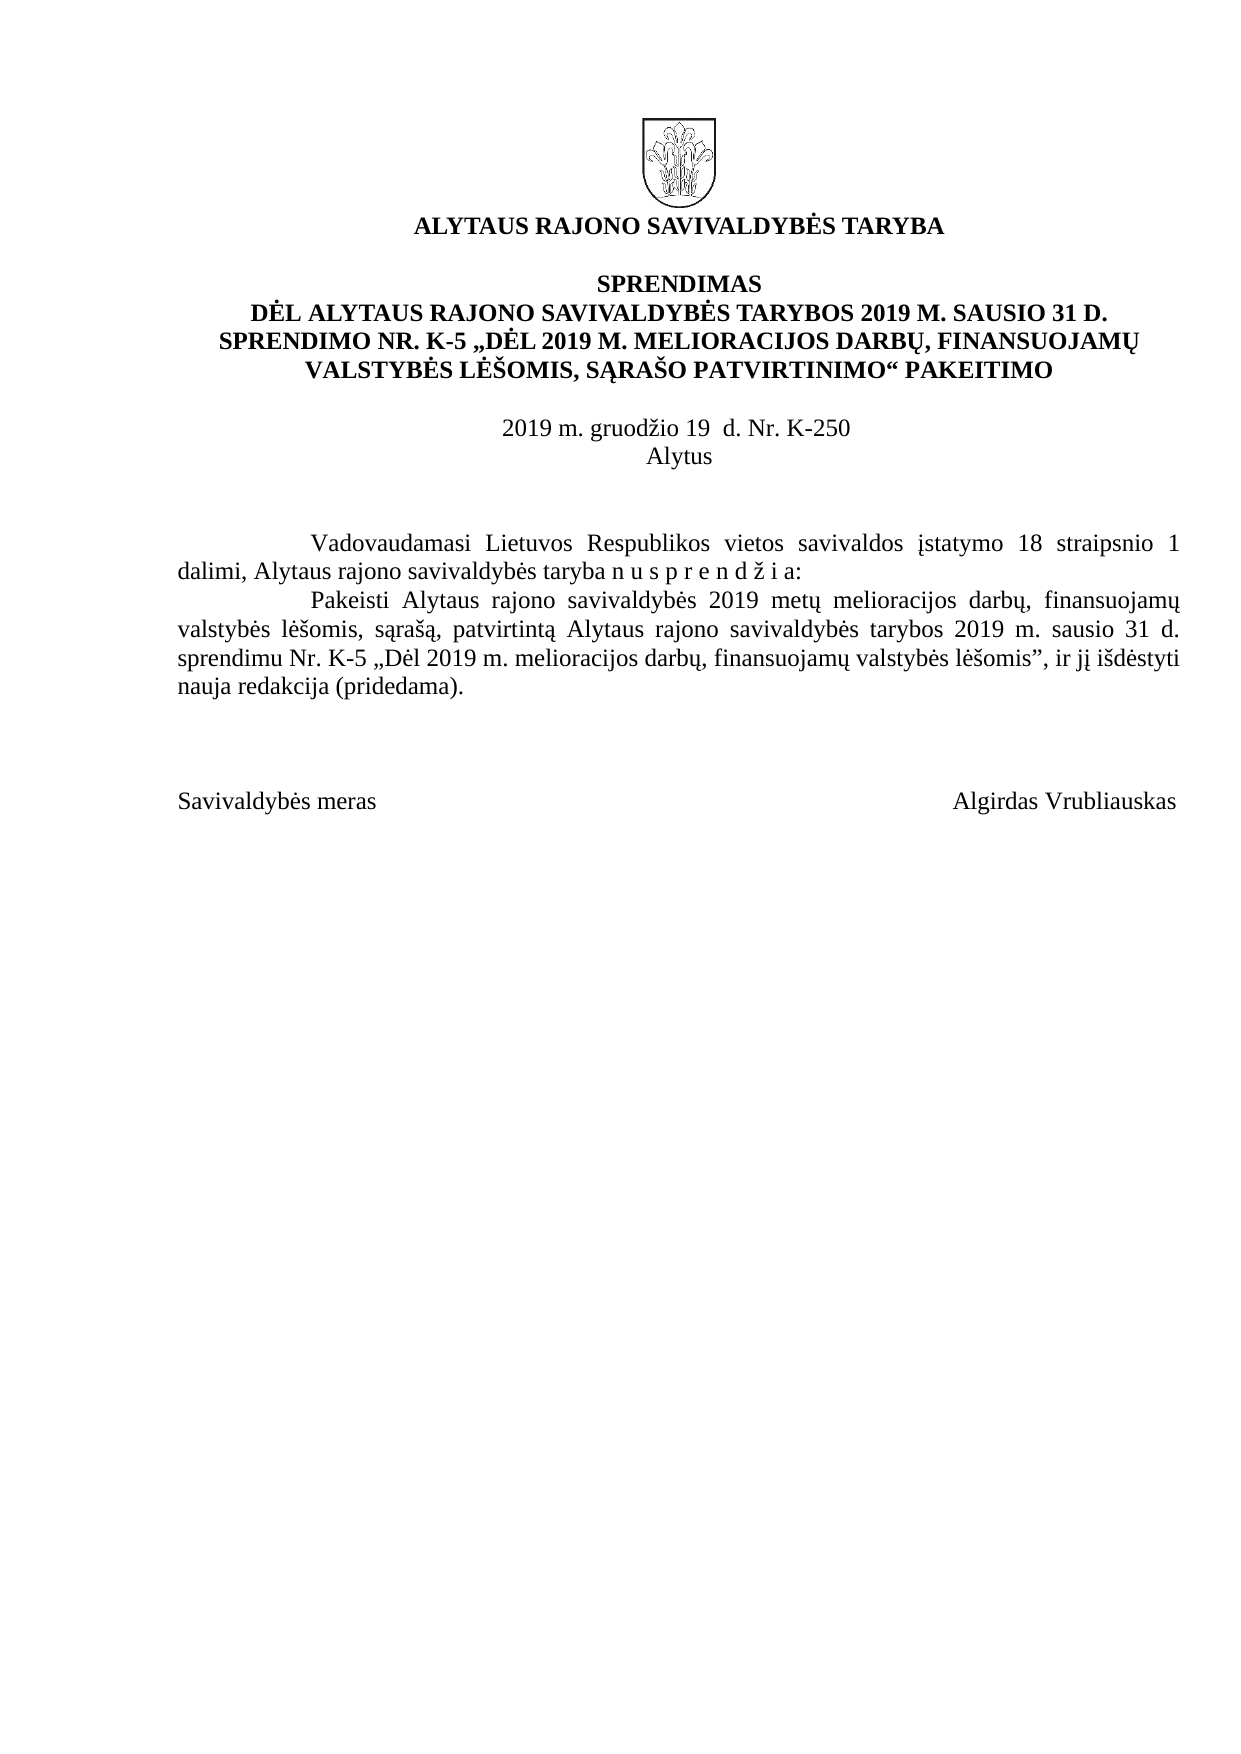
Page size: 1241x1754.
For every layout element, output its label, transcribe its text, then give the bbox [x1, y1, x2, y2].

text Vadovaudamasi Lietuvos Respublikos vietos savivaldos įstatymo 18 straipsnio 1 dalimi, Alytaus rajono savivaldybės taryba n u s p r e n d ž i a: [177, 528, 1181, 585]
text Savivaldybės meras Algirdas Vrubliauskas [177, 786, 1181, 815]
text ALYTAUS RAJONO SAVIVALDYBĖS TARYBA [177, 211, 1181, 240]
text 2019 m. gruodžio 19 d. Nr. K-250 [177, 413, 1181, 441]
text Alytus [177, 441, 1181, 470]
text Pakeisti Alytaus rajono savivaldybės 2019 metų melioracijos darbų, finansuojamų valstybės lėšomis, sąrašą, patvirtintą Alytaus rajono savivaldybės tarybos 2019 m. sausio 31 d. sprendimu Nr. K-5 „Dėl 2019 m. melioracijos darbų, finansuojamų valstybės lėšomis”, ir jį išdėstyti nauja redakcija (pridedama). [177, 585, 1181, 700]
text DĖL ALYTAUS RAJONO SAVIVALDYBĖS TARYBOS 2019 M. SAUSIO 31 D. SPRENDIMO NR. K-5 „DĖL 2019 M. MELIORACIJOS DARBŲ, FINANSUOJAMŲ VALSTYBĖS LĖŠOMIS, SĄRAŠO PATVIRTINIMO“ PAKEITIMO [177, 298, 1181, 384]
text SPRENDIMAS [177, 269, 1181, 298]
